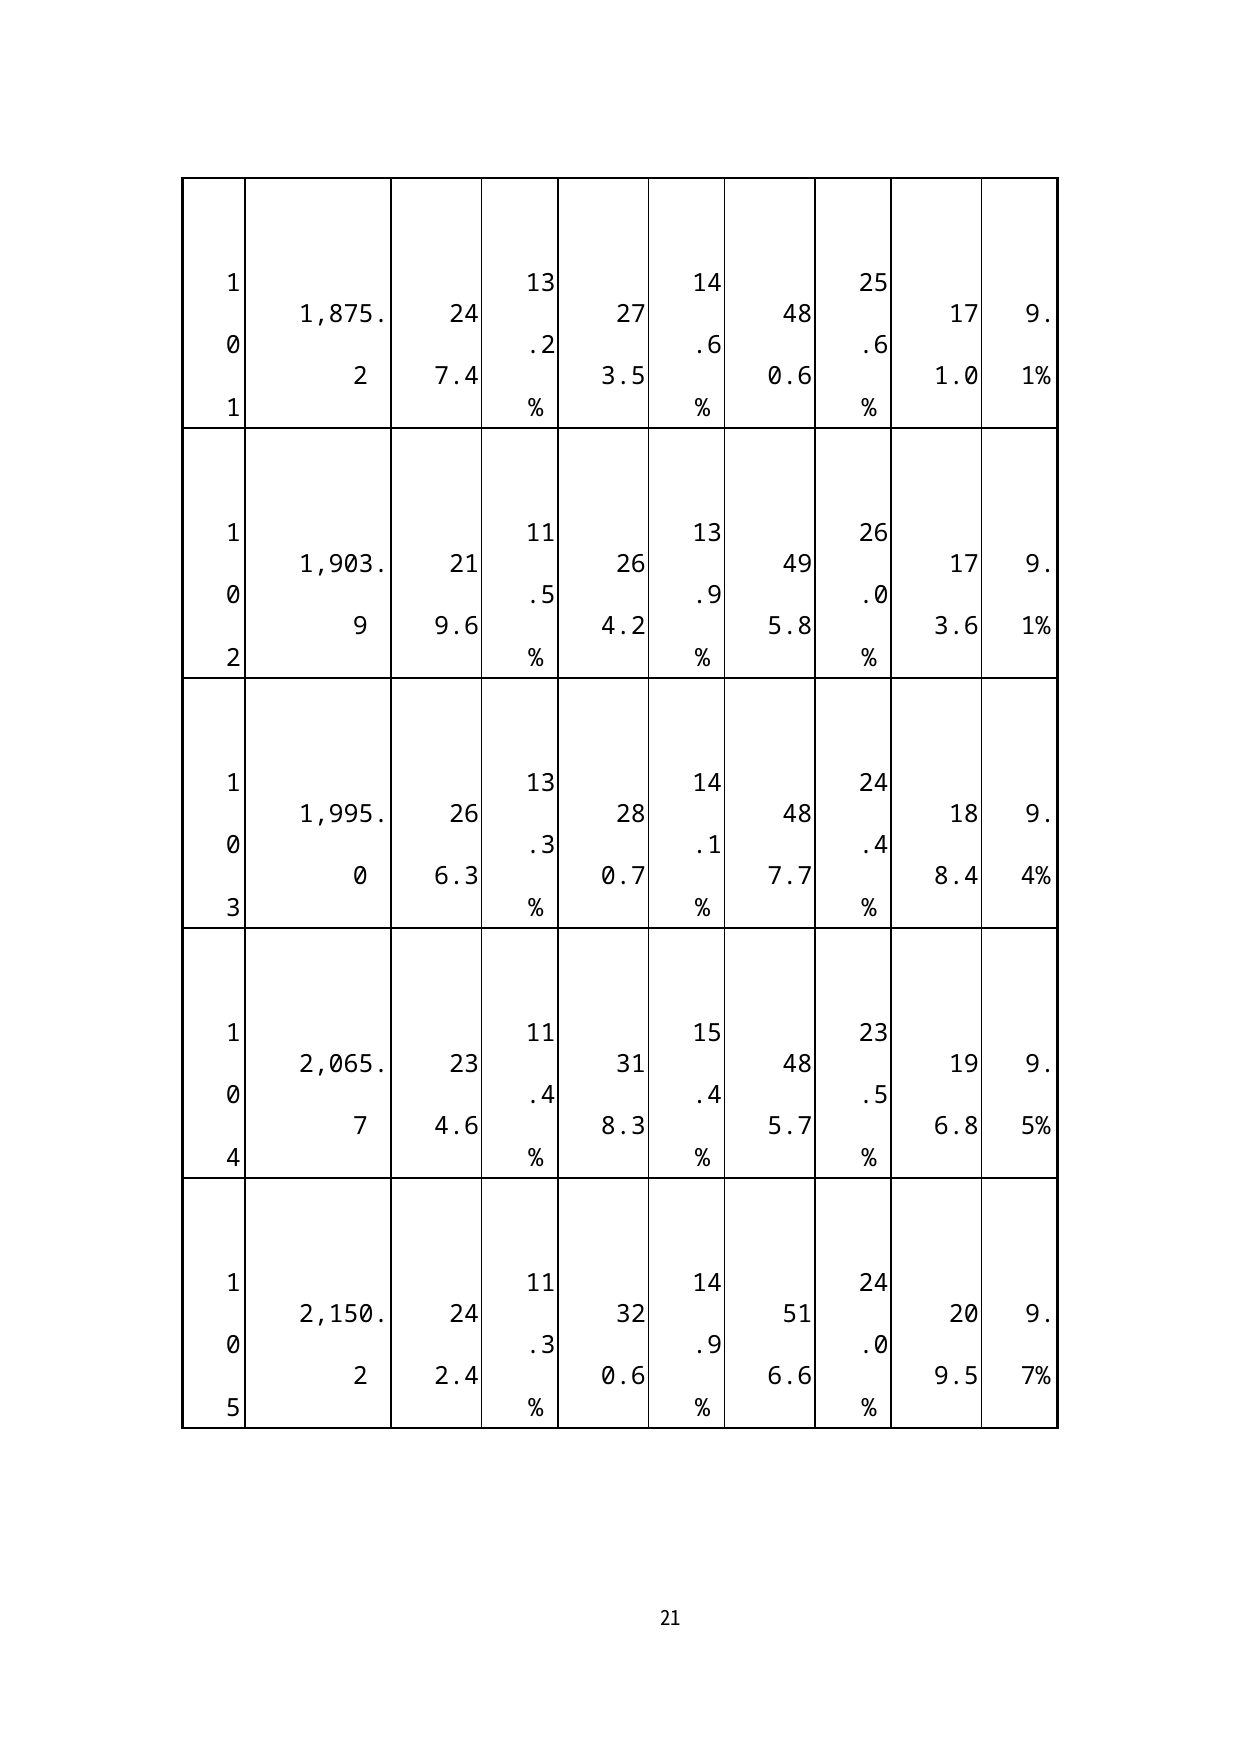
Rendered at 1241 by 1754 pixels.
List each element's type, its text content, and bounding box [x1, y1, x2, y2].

table_cell 318.3 [559, 929, 648, 1177]
table_cell 13.2% [482, 179, 557, 427]
table_cell 14.6% [649, 179, 724, 427]
table_cell 242.4 [392, 1179, 481, 1427]
table_cell 25.6% [816, 179, 890, 427]
table_cell 101 [184, 179, 244, 427]
table_cell 280.7 [559, 679, 648, 927]
table_cell 13.3% [482, 679, 557, 927]
table_cell 13.9% [649, 429, 724, 677]
table_cell 247.4 [392, 179, 481, 427]
table_cell 480.6 [725, 179, 814, 427]
table_cell 26.0% [816, 429, 890, 677]
table_cell 487.7 [725, 679, 814, 927]
table_cell 11.4% [482, 929, 557, 1177]
table_cell 264.2 [559, 429, 648, 677]
table_cell 9.1% [982, 179, 1056, 427]
table_cell 2,065.7 [246, 929, 390, 1177]
table_cell 14.1% [649, 679, 724, 927]
table_cell 9.4% [982, 679, 1056, 927]
table_cell 24.4% [816, 679, 890, 927]
table_cell 14.9% [649, 1179, 724, 1427]
table_cell 11.3% [482, 1179, 557, 1427]
table_cell 1,995.0 [246, 679, 390, 927]
table_cell 11.5% [482, 429, 557, 677]
table_cell 9.7% [982, 1179, 1056, 1427]
table_cell 209.5 [892, 1179, 981, 1427]
table_cell 15.4% [649, 929, 724, 1177]
table_cell 23.5% [816, 929, 890, 1177]
table_cell 485.7 [725, 929, 814, 1177]
table_cell 9.5% [982, 929, 1056, 1177]
table_cell 104 [184, 929, 244, 1177]
table_cell 320.6 [559, 1179, 648, 1427]
table_cell 171.0 [892, 179, 981, 427]
table_cell 105 [184, 1179, 244, 1427]
table_cell 516.6 [725, 1179, 814, 1427]
table_cell 173.6 [892, 429, 981, 677]
table_cell 495.8 [725, 429, 814, 677]
table_cell 9.1% [982, 429, 1056, 677]
table_cell 24.0% [816, 1179, 890, 1427]
table_cell 1,875.2 [246, 179, 390, 427]
table_cell 234.6 [392, 929, 481, 1177]
table_cell 2,150.2 [246, 1179, 390, 1427]
table_cell 219.6 [392, 429, 481, 677]
table_cell 102 [184, 429, 244, 677]
table_cell 196.8 [892, 929, 981, 1177]
table_cell 273.5 [559, 179, 648, 427]
table_cell 266.3 [392, 679, 481, 927]
table_cell 188.4 [892, 679, 981, 927]
table_cell 103 [184, 679, 244, 927]
table_cell 1,903.9 [246, 429, 390, 677]
